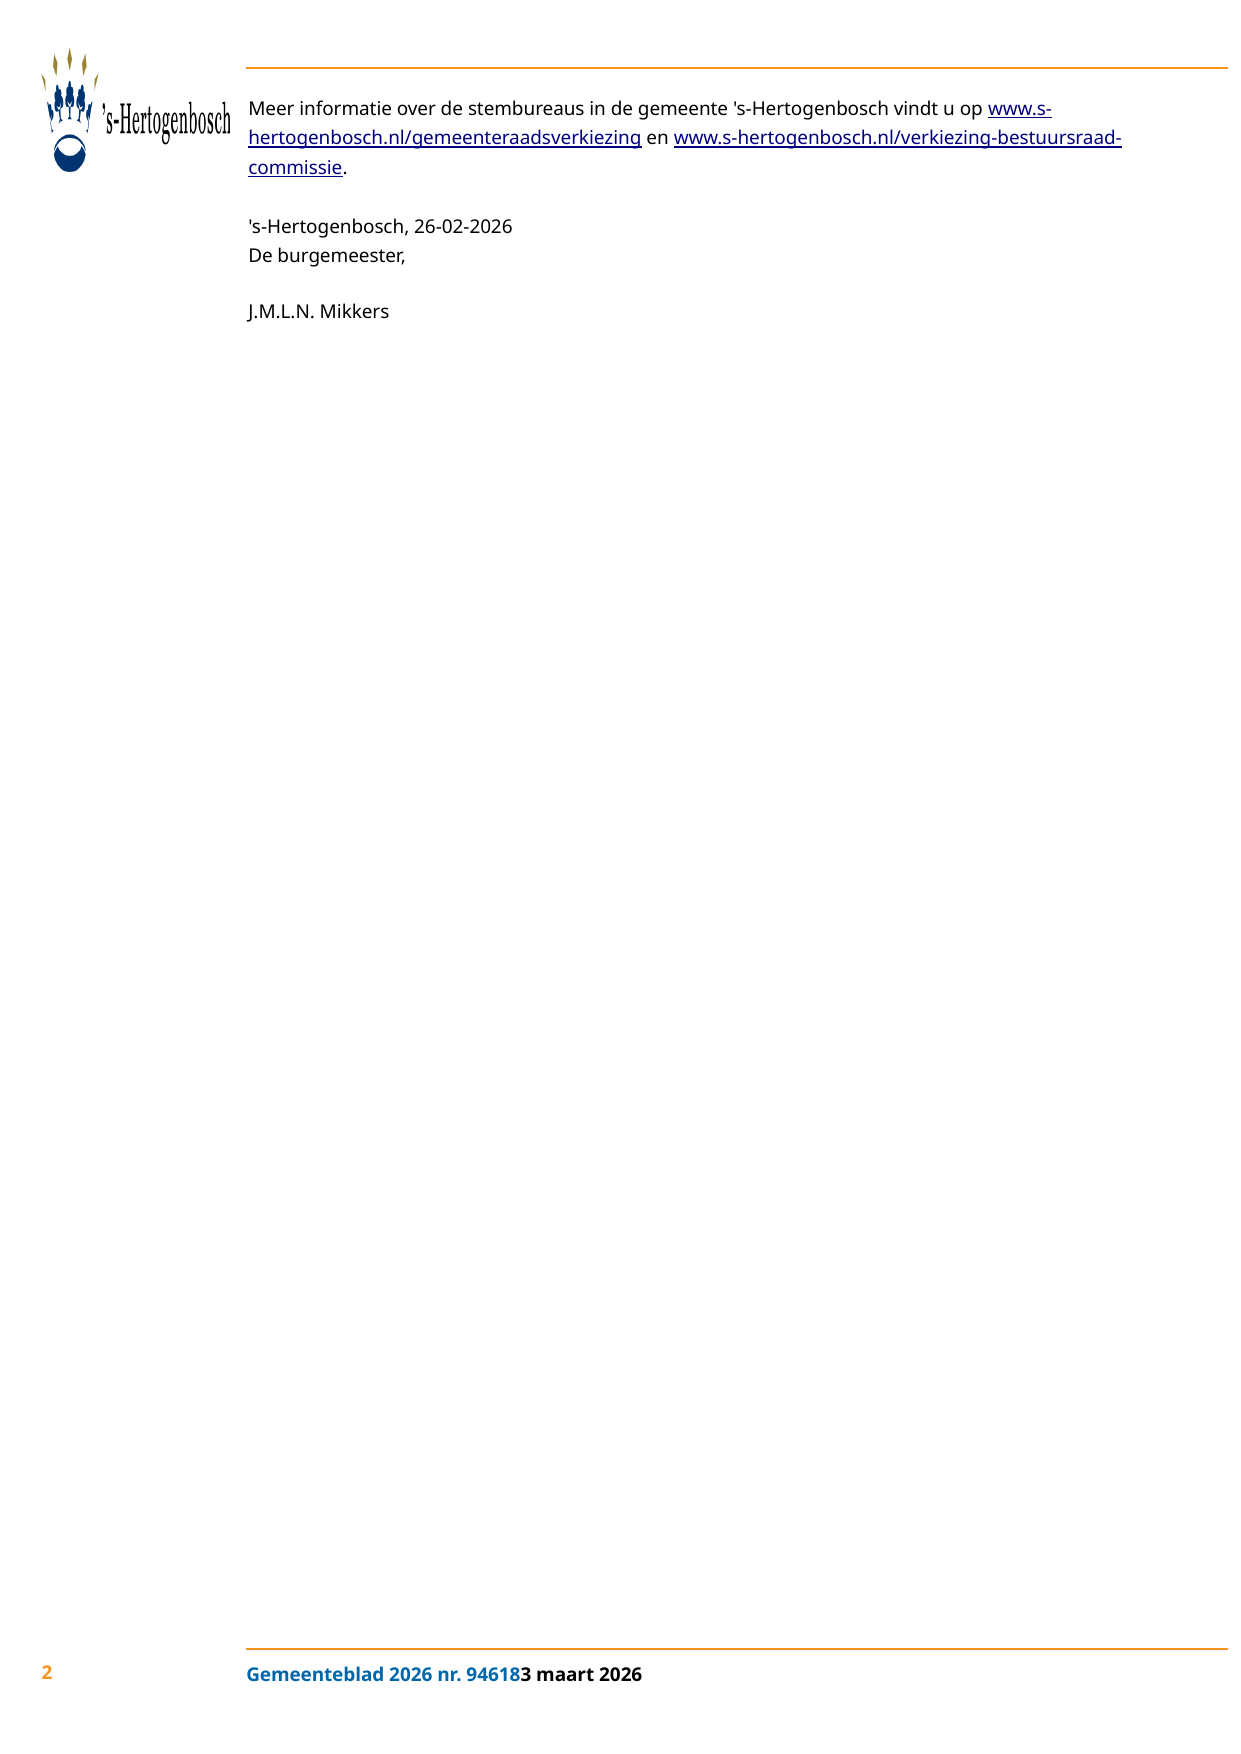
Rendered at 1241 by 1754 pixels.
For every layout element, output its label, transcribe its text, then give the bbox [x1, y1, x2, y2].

text 's-Hertogenbosch, 26-02-2026 [248, 213, 1152, 239]
text J.M.L.N. Mikkers [248, 298, 1152, 324]
text De burgemeester, [248, 243, 1152, 268]
picture [41, 47, 231, 172]
text Meer informatie over de stembureaus in de gemeente 's-Hertogenbosch vindt u op www.s-hertogenbosch.nl/gemeenteraadsverkiezing en www.s-hertogenbosch.nl/verkiezing-bestuursraad-commissie. [248, 95, 1152, 180]
